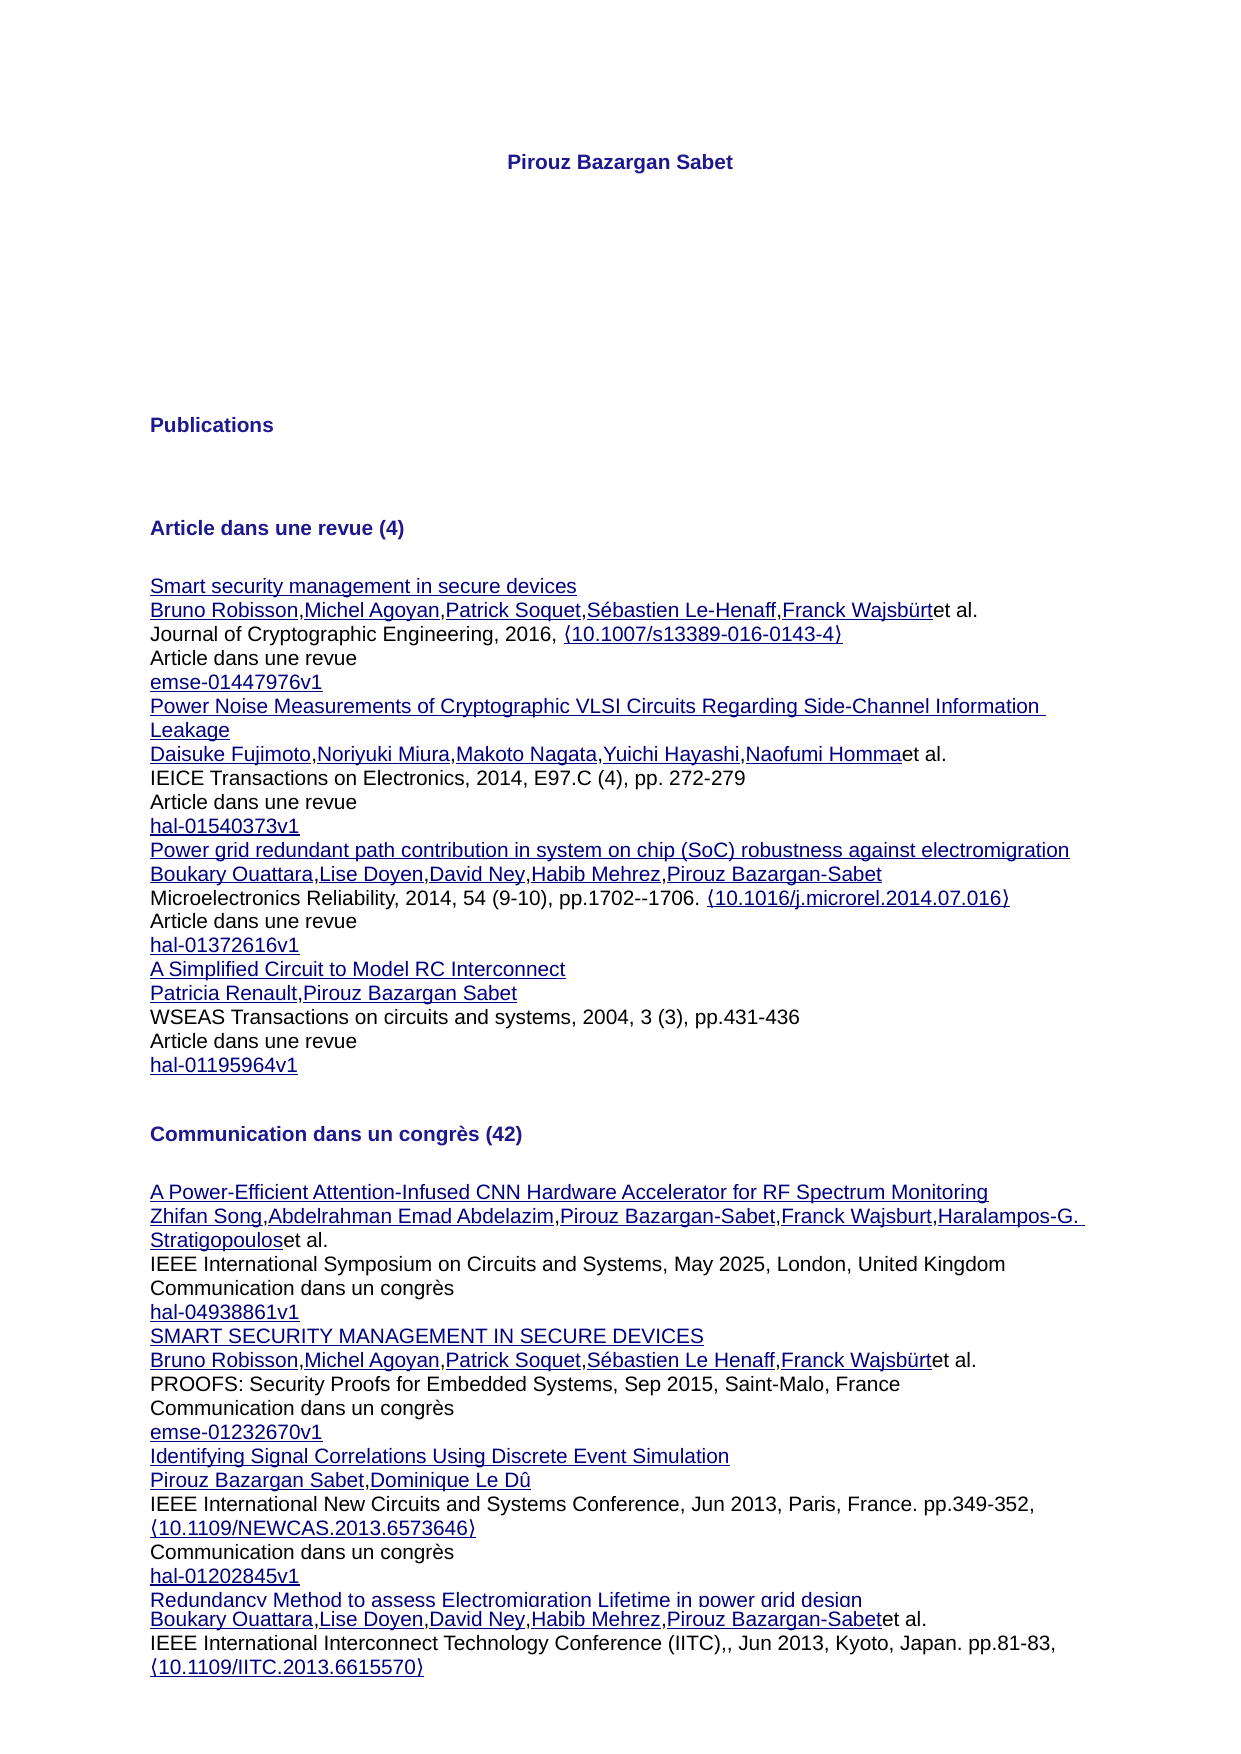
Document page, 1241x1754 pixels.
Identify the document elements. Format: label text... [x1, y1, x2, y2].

table_cell A Simplified Circuit to Model RC Interconnect Patricia Renault,Pirouz Bazargan Sabet WSEAS Transactions on circuits and systems, 2004, 3 (3), pp.431-436 Article dans une revue hal-01195964v1 [150, 957, 1090, 1077]
subtitle Pirouz Bazargan Sabet [150, 150, 1090, 174]
subtitle Communication dans un congrès (42) [150, 1122, 1090, 1146]
table_cell SMART SECURITY MANAGEMENT IN SECURE DEVICES Bruno Robisson,Michel Agoyan,Patrick Soquet,Sébastien Le Henaff,Franck Wajsbürtet al. PROOFS: Security Proofs for Embedded Systems, Sep 2015, Saint-Malo, France Communication dans un congrès emse-01232670v1 [150, 1324, 1090, 1444]
table_cell Power Noise Measurements of Cryptographic VLSI Circuits Regarding Side-Channel Information Leakage Daisuke Fujimoto,Noriyuki Miura,Makoto Nagata,Yuichi Hayashi,Naofumi Hommaet al. IEICE Transactions on Electronics, 2014, E97.C (4), pp. 272-279 Article dans une revue hal-01540373v1 [150, 694, 1090, 837]
table_cell Identifying Signal Correlations Using Discrete Event Simulation Pirouz Bazargan Sabet,Dominique Le Dû IEEE International New Circuits and Systems Conference, Jun 2013, Paris, France. pp.349-352, ⟨10.1109/NEWCAS.2013.6573646⟩ Communication dans un congrès hal-01202845v1 [150, 1444, 1090, 1587]
table_header A Power-Efficient Attention-Infused CNN Hardware Accelerator for RF Spectrum Monitoring Zhifan Song,Abdelrahman Emad Abdelazim,Pirouz Bazargan-Sabet,Franck Wajsburt,Haralampos-G. Stratigopouloset al. IEEE International Symposium on Circuits and Systems, May 2025, London, United Kingdom Communication dans un congrès hal-04938861v1 [150, 1180, 1090, 1324]
subtitle Article dans une revue (4) [150, 516, 1090, 539]
subtitle Publications [150, 412, 1090, 436]
table_header Smart security management in secure devices Bruno Robisson,Michel Agoyan,Patrick Soquet,Sébastien Le-Henaff,Franck Wajsbürtet al. Journal of Cryptographic Engineering, 2016, ⟨10.1007/s13389-016-0143-4⟩ Article dans une revue emse-01447976v1 [150, 574, 1090, 694]
table_cell Redundancy Method to assess Electromigration Lifetime in power grid design Boukary Ouattara,Lise Doyen,David Ney,Habib Mehrez,Pirouz Bazargan-Sabetet al. IEEE International Interconnect Technology Conference (IITC),, Jun 2013, Kyoto, Japan. pp.81-83, ⟨10.1109/IITC.2013.6615570⟩ [150, 1588, 1090, 1679]
table_cell Power grid redundant path contribution in system on chip (SoC) robustness against electromigration Boukary Ouattara,Lise Doyen,David Ney,Habib Mehrez,Pirouz Bazargan-Sabet Microelectronics Reliability, 2014, 54 (9-10), pp.1702--1706. ⟨10.1016/j.microrel.2014.07.016⟩ Article dans une revue hal-01372616v1 [150, 838, 1090, 957]
